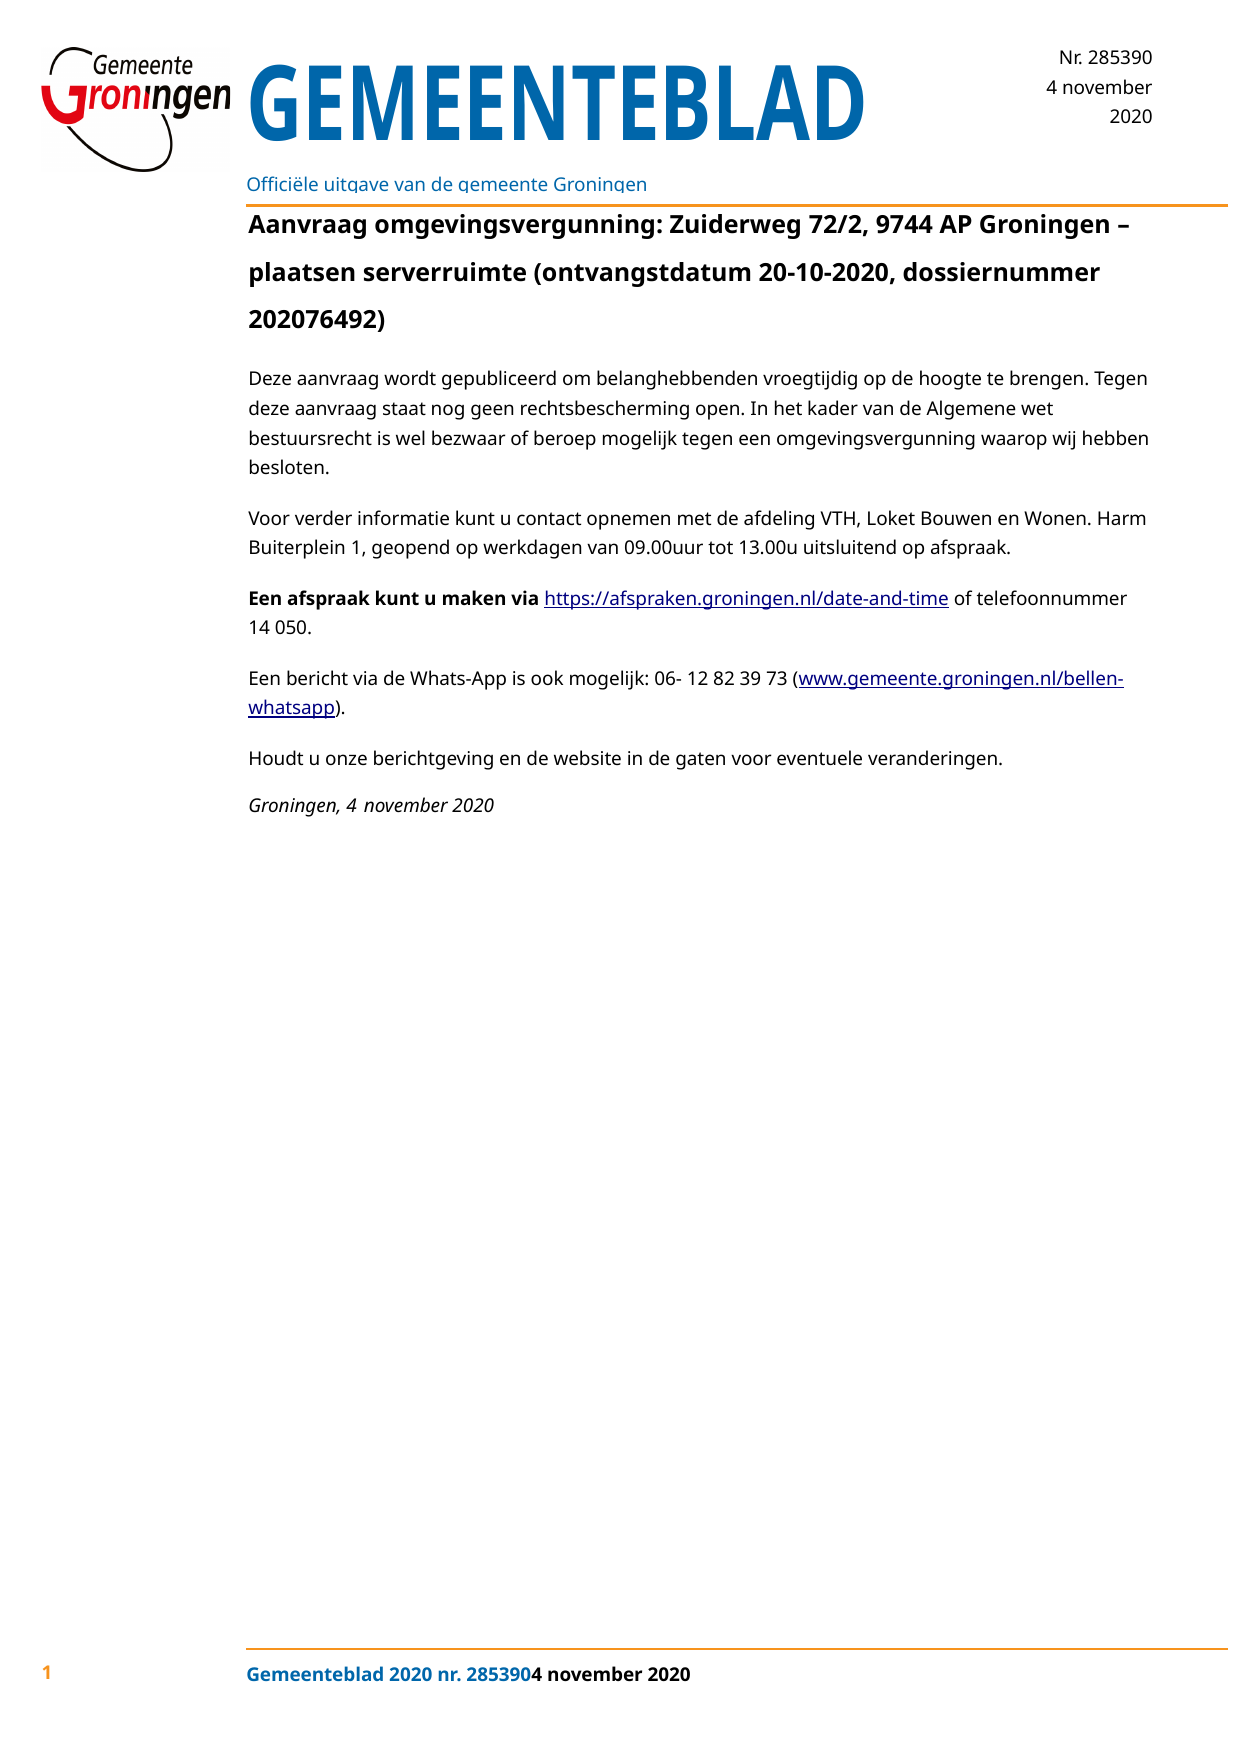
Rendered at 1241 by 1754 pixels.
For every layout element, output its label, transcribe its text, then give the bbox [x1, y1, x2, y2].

text Aanvraag omgevingsvergunning: Zuiderweg 72/2, 9744 AP Groningen – plaatsen serverruimte (ontvangstdatum 20-10-2020, dossiernummer 202076492) [248, 207, 1152, 336]
text Een bericht via de Whats-App is ook mogelijk: 06- 12 82 39 73 (www.gemeente.groningen.nl/bellen-whatsapp). [248, 665, 1152, 720]
text Deze aanvraag wordt gepubliceerd om belanghebbenden vroegtijdig op de hoogte te brengen. Tegen deze aanvraag staat nog geen rechtsbescherming open. In het kader van de Algemene wet bestuursrecht is wel bezwaar of beroep mogelijk tegen een omgevingsvergunning waarop wij hebben besloten. [248, 366, 1152, 480]
text Groningen, 4 november 2020 [248, 792, 1152, 818]
picture [41, 47, 231, 172]
text Voor verder informatie kunt u contact opnemen met de afdeling VTH, Loket Bouwen en Wonen. Harm Buiterplein 1, geopend op werkdagen van 09.00uur tot 13.00u uitsluitend op afspraak. [248, 505, 1152, 560]
text Een afspraak kunt u maken via https://afspraken.groningen.nl/date-and-time of telefoonnummer 14 050. [248, 585, 1152, 640]
text Houdt u onze berichtgeving en de website in de gaten voor eventuele veranderingen. [248, 745, 1152, 770]
